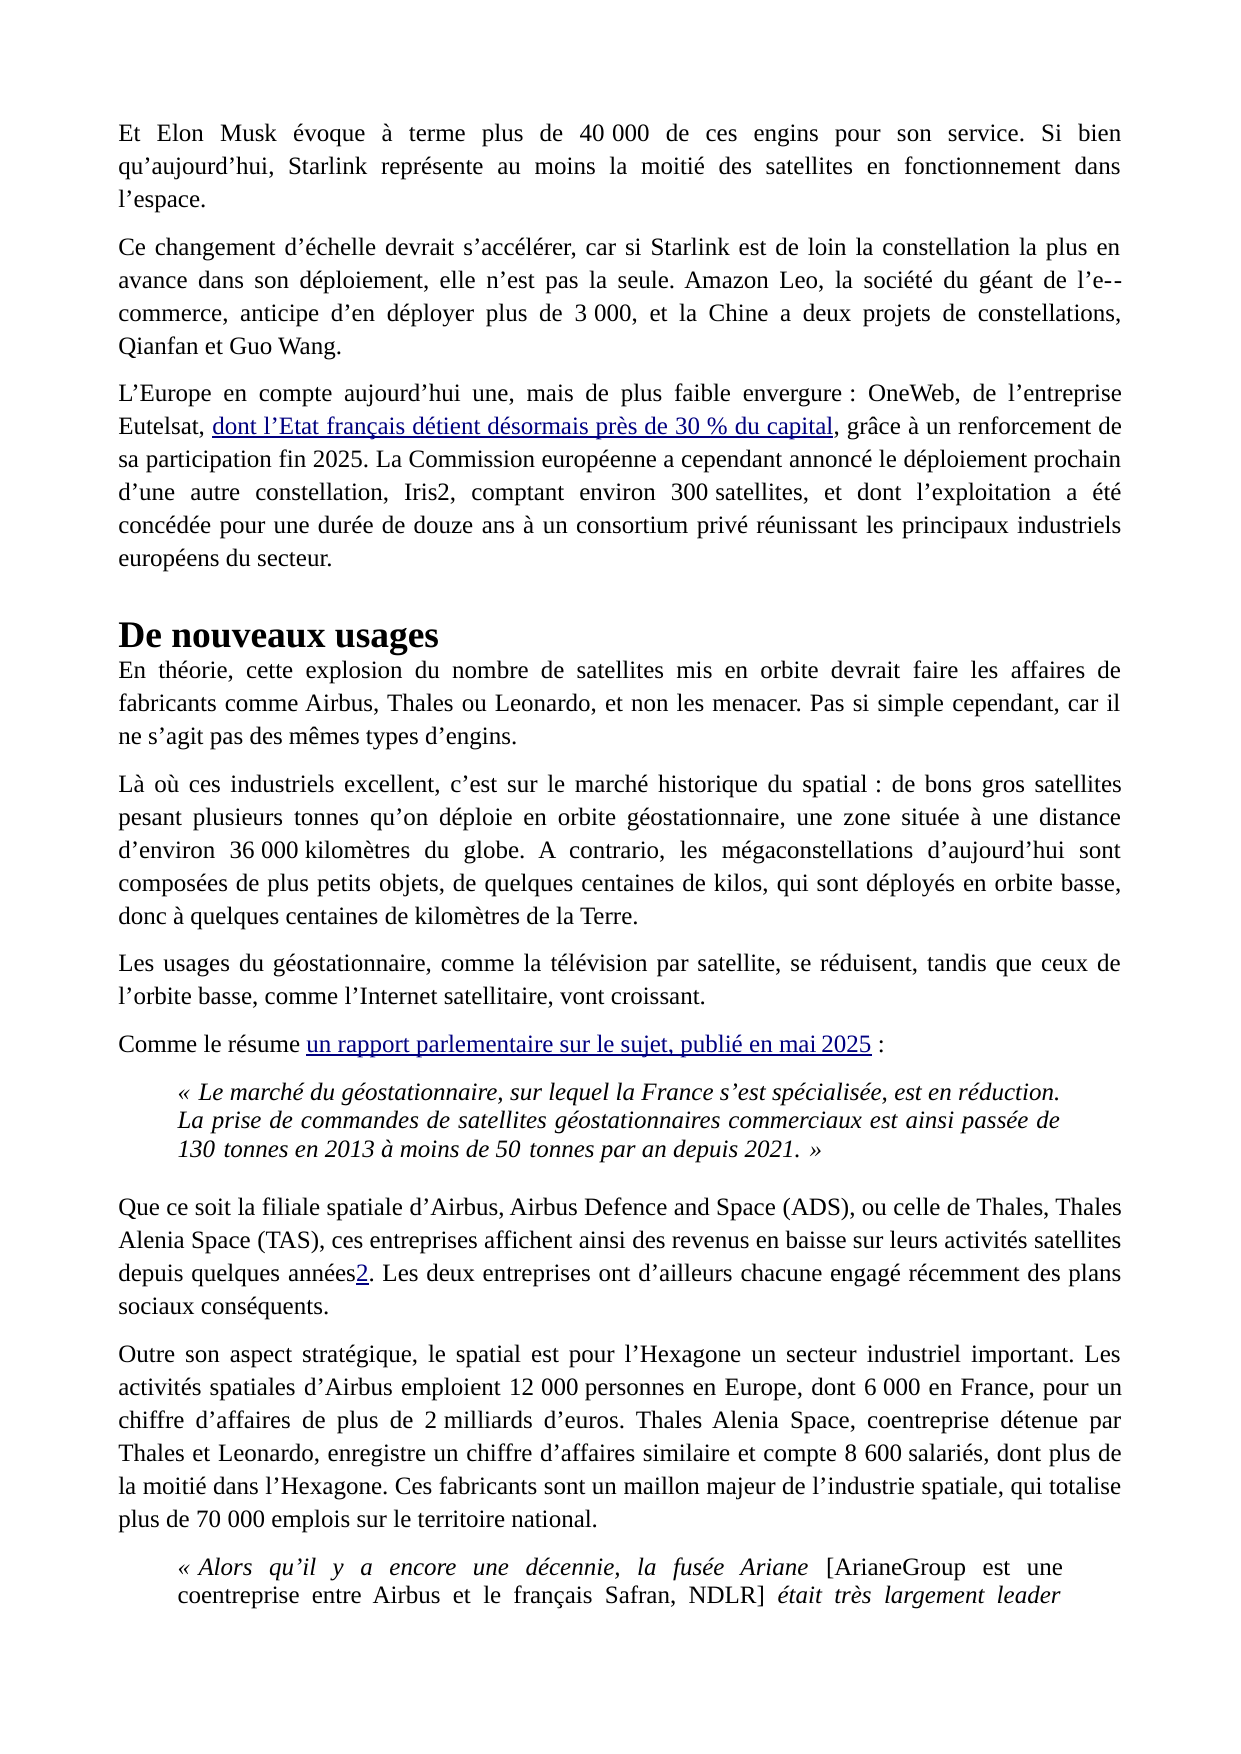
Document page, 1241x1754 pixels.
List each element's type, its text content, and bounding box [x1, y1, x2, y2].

text Et Elon Musk évoque à terme plus de 40 000 de ces engins pour son service. Si bien qu’aujourd’hui, Starlink représente au moins la moitié des satellites en fonctionnement dans l’espace. [118, 118, 1122, 213]
text En théorie, cette explosion du nombre de satellites mis en orbite devrait faire les affaires de fabricants comme Airbus, Thales ou Leonardo, et non les menacer. Pas si simple cependant, car il ne s’agit pas des mêmes types d’engins. [118, 655, 1122, 750]
text « Alors qu’il y a encore une décennie, la fusée Ariane [ArianeGroup est une coentreprise entre Airbus et le français Safran, NDLR] était très largement leader [177, 1552, 1063, 1609]
text Que ce soit la filiale spatiale ­d’Airbus, Airbus Defence and Space (ADS), ou celle de Thales, Thales Alenia Space (TAS), ces entreprises affichent ainsi des revenus en baisse sur leurs activités satellites depuis quelques années2. Les deux entreprises ont d’ailleurs chacune engagé récemment des plans sociaux conséquents. [118, 1192, 1122, 1320]
text Ce changement d’échelle devrait s’accélérer, car si Starlink est de loin la constellation la plus en avance dans son déploiement, elle n’est pas la seule. Amazon Leo, la société du géant de l’e-­commerce, anticipe d’en déployer plus de 3 000, et la Chine a deux projets de constellations, Qianfan et Guo Wang. [118, 232, 1122, 359]
subtitle De nouveaux usages [118, 612, 1122, 655]
text Les usages du géostationnaire, comme la télévision par satellite, se réduisent, tandis que ceux de l’orbite basse, comme l’Internet satellitaire, vont croissant. [118, 948, 1122, 1010]
text « Le marché du géostationnaire, sur lequel la France s’est spécialisée, est en réduction. La prise de commandes de satellites géostationnaires commerciaux est ainsi passée de 130 tonnes en 2013 à moins de 50 tonnes par an depuis 2021. » [177, 1077, 1063, 1163]
text Outre son aspect stratégique, le spatial est pour l’Hexagone un secteur industriel important. Les activités spatiales d’Airbus emploient 12 000 personnes en Europe, dont 6 000 en France, pour un chiffre d’affaires de plus de 2 milliards d’euros. Thales Alenia Space, coentreprise détenue par Thales et Leonardo, enregistre un chiffre d’affaires similaire et compte 8 600 salariés, dont plus de la moitié dans l’Hexagone. Ces fabricants sont un maillon majeur de l’industrie spatiale, qui totalise plus de 70 000 emplois sur le territoire national. [118, 1339, 1122, 1533]
text Comme le résume un rapport parlementaire sur le sujet, publié en mai 2025 : [118, 1029, 1122, 1058]
text Là où ces industriels excellent, c’est sur le marché historique du spatial : de bons gros satellites pesant plusieurs tonnes qu’on déploie en orbite géostationnaire, une zone située à une distance d’environ 36 000 kilomètres du globe. A contrario, les mégaconstellations d’aujourd’hui sont composées de plus petits objets, de quelques centaines de kilos, qui sont déployés en orbite basse, donc à quelques centaines de kilomètres de la Terre. [118, 769, 1122, 929]
text L’Europe en compte aujourd’hui une, mais de plus faible envergure : OneWeb, de l’entreprise Eutelsat, dont l’Etat français détient désormais près de 30 % du capital, grâce à un renforcement de sa participation fin 2025. La Commission européenne a cependant annoncé le déploiement prochain d’une autre constellation, Iris2, comptant environ 300 satellites, et dont l’exploitation a été concédée pour une durée de douze ans à un consortium privé réunissant les principaux industriels européens du secteur. [118, 378, 1122, 572]
